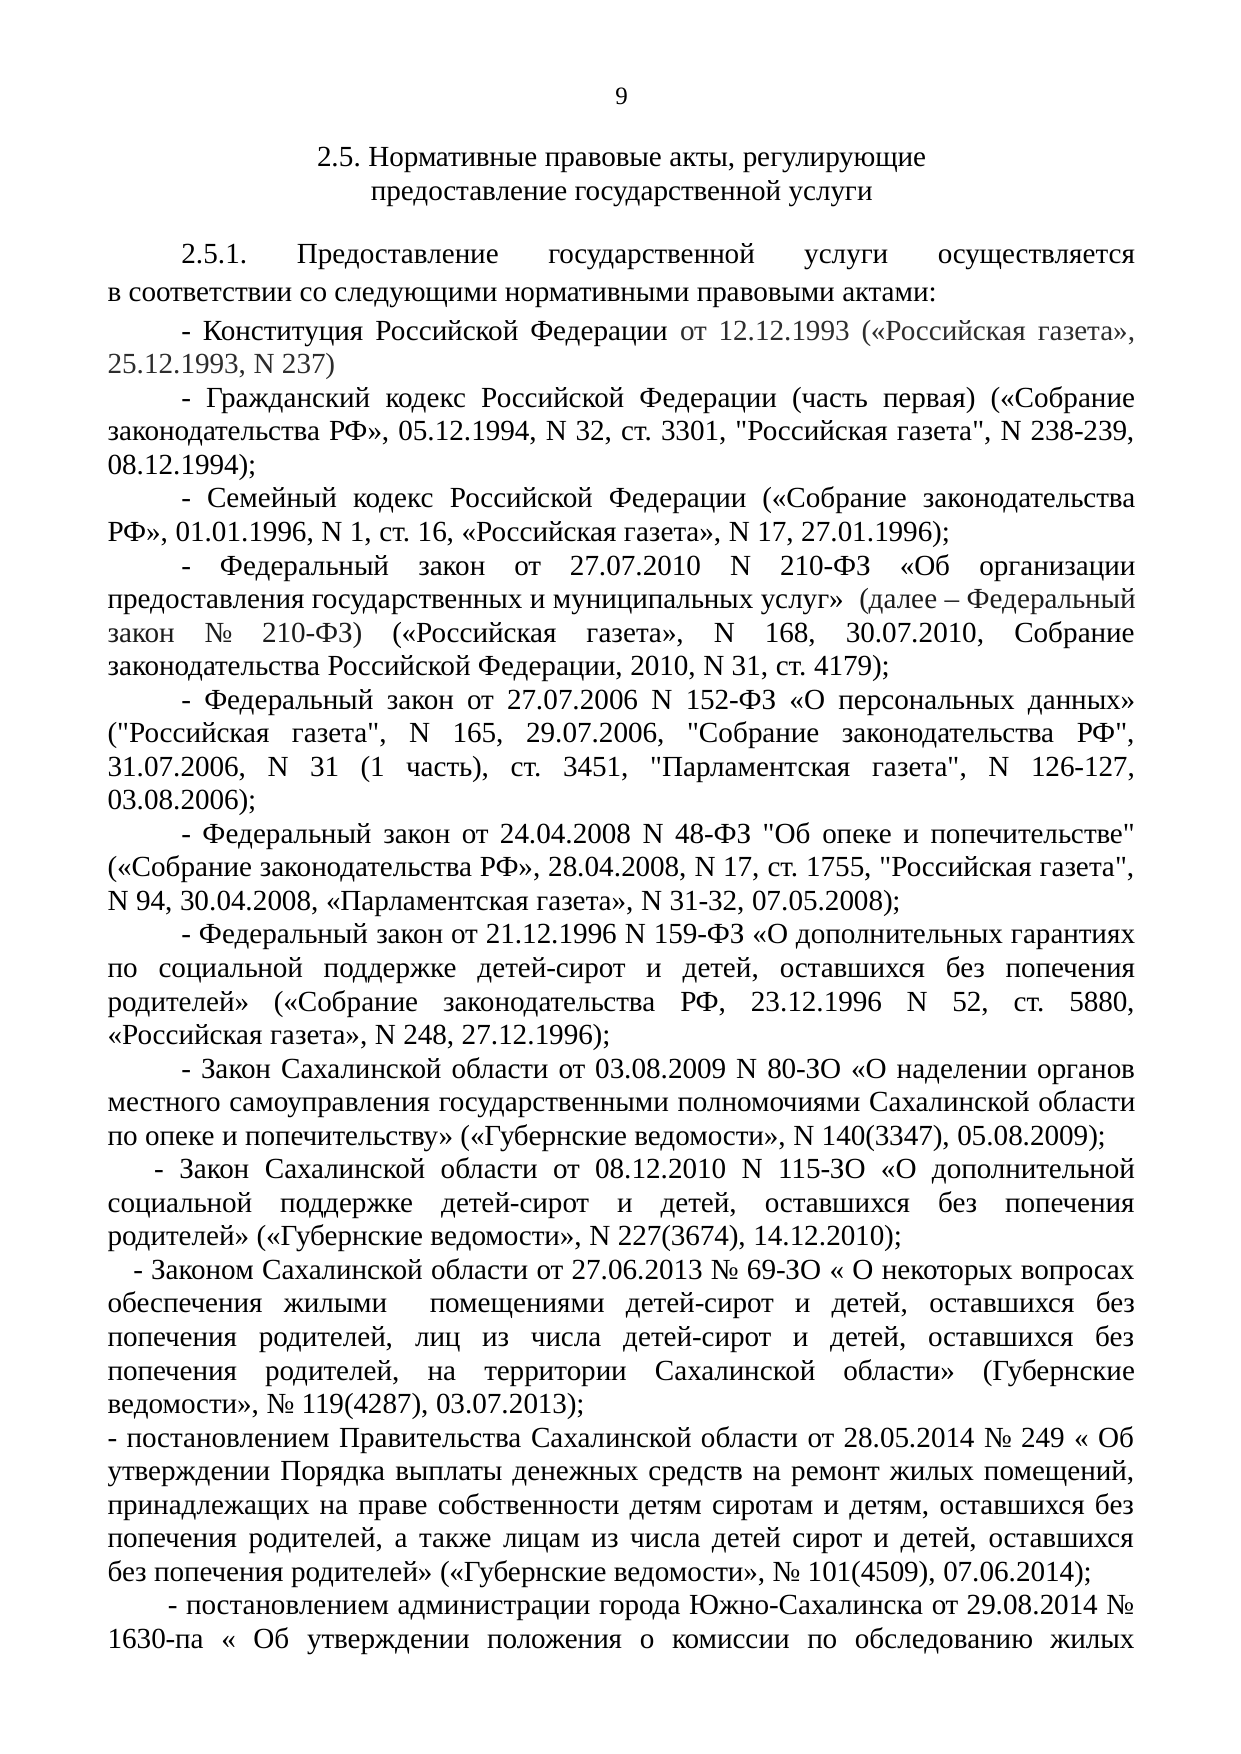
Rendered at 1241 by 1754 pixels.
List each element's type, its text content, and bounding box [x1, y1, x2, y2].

text - Федеральный закон от 27.07.2010 N 210-ФЗ «Об организации предоставления государственных и муниципальных услуг» (далее – Федеральный закон № 210-ФЗ) («Российская газета», N 168, 30.07.2010, Собрание законодательства Российской Федерации, 2010, N 31, ст. 4179); [107, 548, 1136, 682]
text - постановлением администрации города Южно-Сахалинска от 29.08.2014 № 1630-па « Об утверждении положения о комиссии по обследованию жилых [107, 1588, 1136, 1655]
text - Федеральный закон от 27.07.2006 N 152-ФЗ «О персональных данных» ("Российская газета", N 165, 29.07.2006, "Собрание законодательства РФ", 31.07.2006, N 31 (1 часть), ст. 3451, "Парламентская газета", N 126-127, 03.08.2006); [107, 682, 1136, 816]
text - Конституция Российской Федерации от 12.12.1993 («Российская газета», 25.12.1993, N 237) [107, 313, 1136, 380]
text - постановлением Правительства Сахалинской области от 28.05.2014 № 249 « Об утверждении Порядка выплаты денежных средств на ремонт жилых помещений, принадлежащих на праве собственности детям сиротам и детям, оставшихся без попечения родителей, а также лицам из числа детей сирот и детей, оставшихся без попечения родителей» («Губернские ведомости», № 101(4509), 07.06.2014); [107, 1420, 1136, 1588]
text - Закон Сахалинской области от 08.12.2010 N 115-ЗО «О дополнительной социальной поддержке детей-сирот и детей, оставшихся без попечения родителей» («Губернские ведомости», N 227(3674), 14.12.2010); [107, 1152, 1136, 1252]
text - Федеральный закон от 21.12.1996 N 159-ФЗ «О дополнительных гарантиях по социальной поддержке детей-сирот и детей, оставшихся без попечения родителей» («Собрание законодательства РФ, 23.12.1996 N 52, ст. 5880, «Российская газета», N 248, 27.12.1996); [107, 917, 1136, 1051]
text - Федеральный закон от 24.04.2008 N 48-ФЗ "Об опеке и попечительстве" («Собрание законодательства РФ», 28.04.2008, N 17, ст. 1755, "Российская газета", N 94, 30.04.2008, «Парламентская газета», N 31-32, 07.05.2008); [107, 816, 1136, 917]
text - Законом Сахалинской области от 27.06.2013 № 69-ЗО « О некоторых вопросах обеспечения жилыми помещениями детей-сирот и детей, оставшихся без попечения родителей, лиц из числа детей-сирот и детей, оставшихся без попечения родителей, на территории Сахалинской области» (Губернские ведомости», № 119(4287), 03.07.2013); [107, 1252, 1136, 1420]
text - Закон Сахалинской области от 03.08.2009 N 80-ЗО «О наделении органов местного самоуправления государственными полномочиями Сахалинской области по опеке и попечительству» («Губернские ведомости», N 140(3347), 05.08.2009); [107, 1051, 1136, 1152]
subtitle 2.5. Нормативные правовые акты, регулирующие предоставление государственной услуги [226, 140, 1017, 207]
text - Гражданский кодекс Российской Федерации (часть первая) («Собрание законодательства РФ», 05.12.1994, N 32, ст. 3301, "Российская газета", N 238-239, 08.12.1994); [107, 380, 1136, 481]
text - Семейный кодекс Российской Федерации («Собрание законодательства РФ», 01.01.1996, N 1, ст. 16, «Российская газета», N 17, 27.01.1996); [107, 481, 1136, 548]
text 2.5.1. Предоставление государственной услуги осуществляется в соответствии со следующими нормативными правовыми актами: [107, 236, 1136, 308]
